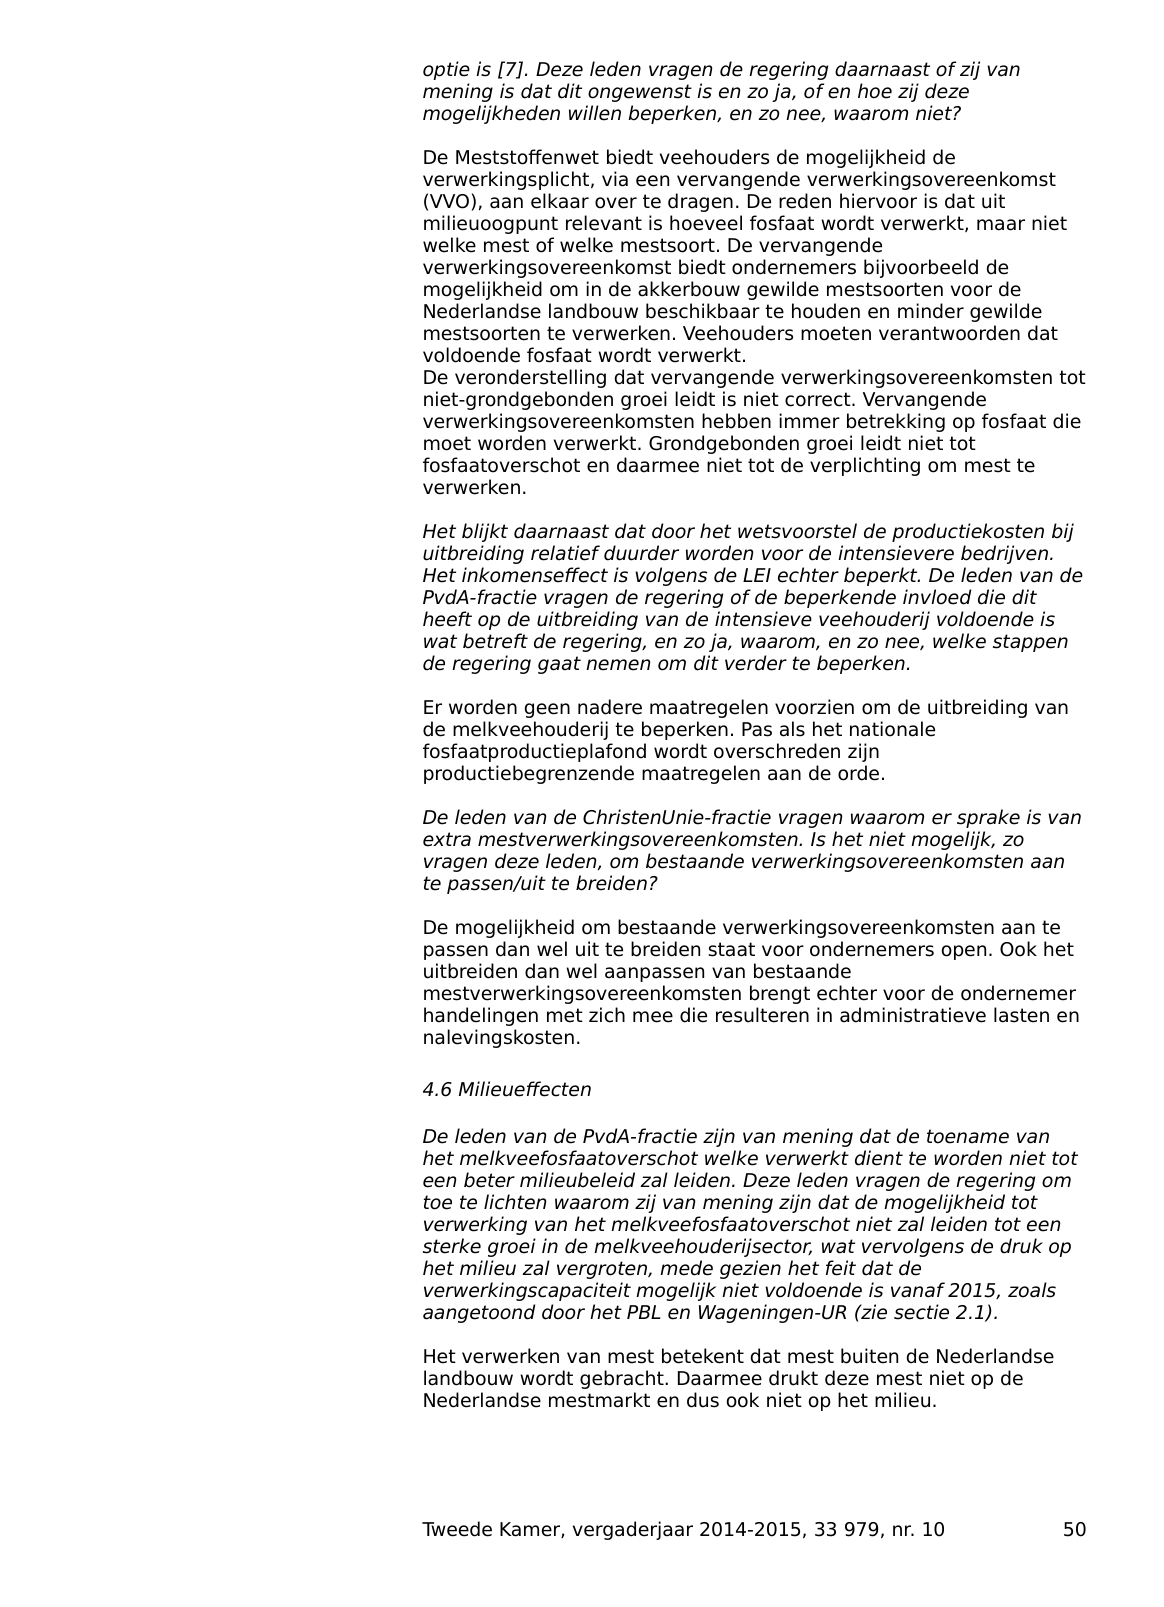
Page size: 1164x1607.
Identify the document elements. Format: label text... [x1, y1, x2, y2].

text De Meststoffenwet biedt veehouders de mogelijkheid de verwerkingsplicht, via een vervangende verwerkingsovereenkomst (VVO), aan elkaar over te dragen. De reden hiervoor is dat uit milieuoogpunt relevant is hoeveel fosfaat wordt verwerkt, maar niet welke mest of welke mestsoort. De vervangende verwerkingsovereenkomst biedt ondernemers bijvoorbeeld de mogelijkheid om in de akkerbouw gewilde mestsoorten voor de Nederlandse landbouw beschikbaar te houden en minder gewilde mestsoorten te verwerken. Veehouders moeten verantwoorden dat voldoende fosfaat wordt verwerkt. [422, 147, 1087, 367]
text De veronderstelling dat vervangende verwerkingsovereenkomsten tot niet-grondgebonden groei leidt is niet correct. Vervangende verwerkingsovereenkomsten hebben immer betrekking op fosfaat die moet worden verwerkt. Grondgebonden groei leidt niet tot fosfaatoverschot en daarmee niet tot de verplichting om mest te verwerken. [422, 367, 1087, 499]
subtitle 4.6 Milieueffecten [422, 1079, 1087, 1101]
text optie is [7]. Deze leden vragen de regering daarnaast of zij van mening is dat dit ongewenst is en zo ja, of en hoe zij deze mogelijkheden willen beperken, en zo nee, waarom niet? [422, 59, 1087, 125]
text Er worden geen nadere maatregelen voorzien om de uitbreiding van de melkveehouderij te beperken. Pas als het nationale fosfaatproductieplafond wordt overschreden zijn productiebegrenzende maatregelen aan de orde. [422, 697, 1087, 785]
text De leden van de ChristenUnie-fractie vragen waarom er sprake is van extra mestverwerkingsovereenkomsten. Is het niet mogelijk, zo vragen deze leden, om bestaande verwerkingsovereenkomsten aan te passen/uit te breiden? [422, 807, 1087, 895]
text De mogelijkheid om bestaande verwerkingsovereenkomsten aan te passen dan wel uit te breiden staat voor ondernemers open. Ook het uitbreiden dan wel aanpassen van bestaande mestverwerkingsovereenkomsten brengt echter voor de ondernemer handelingen met zich mee die resulteren in administratieve lasten en nalevingskosten. [422, 917, 1087, 1049]
text Het blijkt daarnaast dat door het wetsvoorstel de productiekosten bij uitbreiding relatief duurder worden voor de intensievere bedrijven. Het inkomenseffect is volgens de LEI echter beperkt. De leden van de PvdA-fractie vragen de regering of de beperkende invloed die dit heeft op de uitbreiding van de intensieve veehouderij voldoende is wat betreft de regering, en zo ja, waarom, en zo nee, welke stappen de regering gaat nemen om dit verder te beperken. [422, 521, 1087, 675]
text Het verwerken van mest betekent dat mest buiten de Nederlandse landbouw wordt gebracht. Daarmee drukt deze mest niet op de Nederlandse mestmarkt en dus ook niet op het milieu. [422, 1346, 1087, 1412]
text De leden van de PvdA-fractie zijn van mening dat de toename van het melkveefosfaatoverschot welke verwerkt dient te worden niet tot een beter milieubeleid zal leiden. Deze leden vragen de regering om toe te lichten waarom zij van mening zijn dat de mogelijkheid tot verwerking van het melkveefosfaatoverschot niet zal leiden tot een sterke groei in de melkveehouderijsector, wat vervolgens de druk op het milieu zal vergroten, mede gezien het feit dat de verwerkingscapaciteit mogelijk niet voldoende is vanaf 2015, zoals aangetoond door het PBL en Wageningen-UR (zie sectie 2.1). [422, 1126, 1087, 1324]
